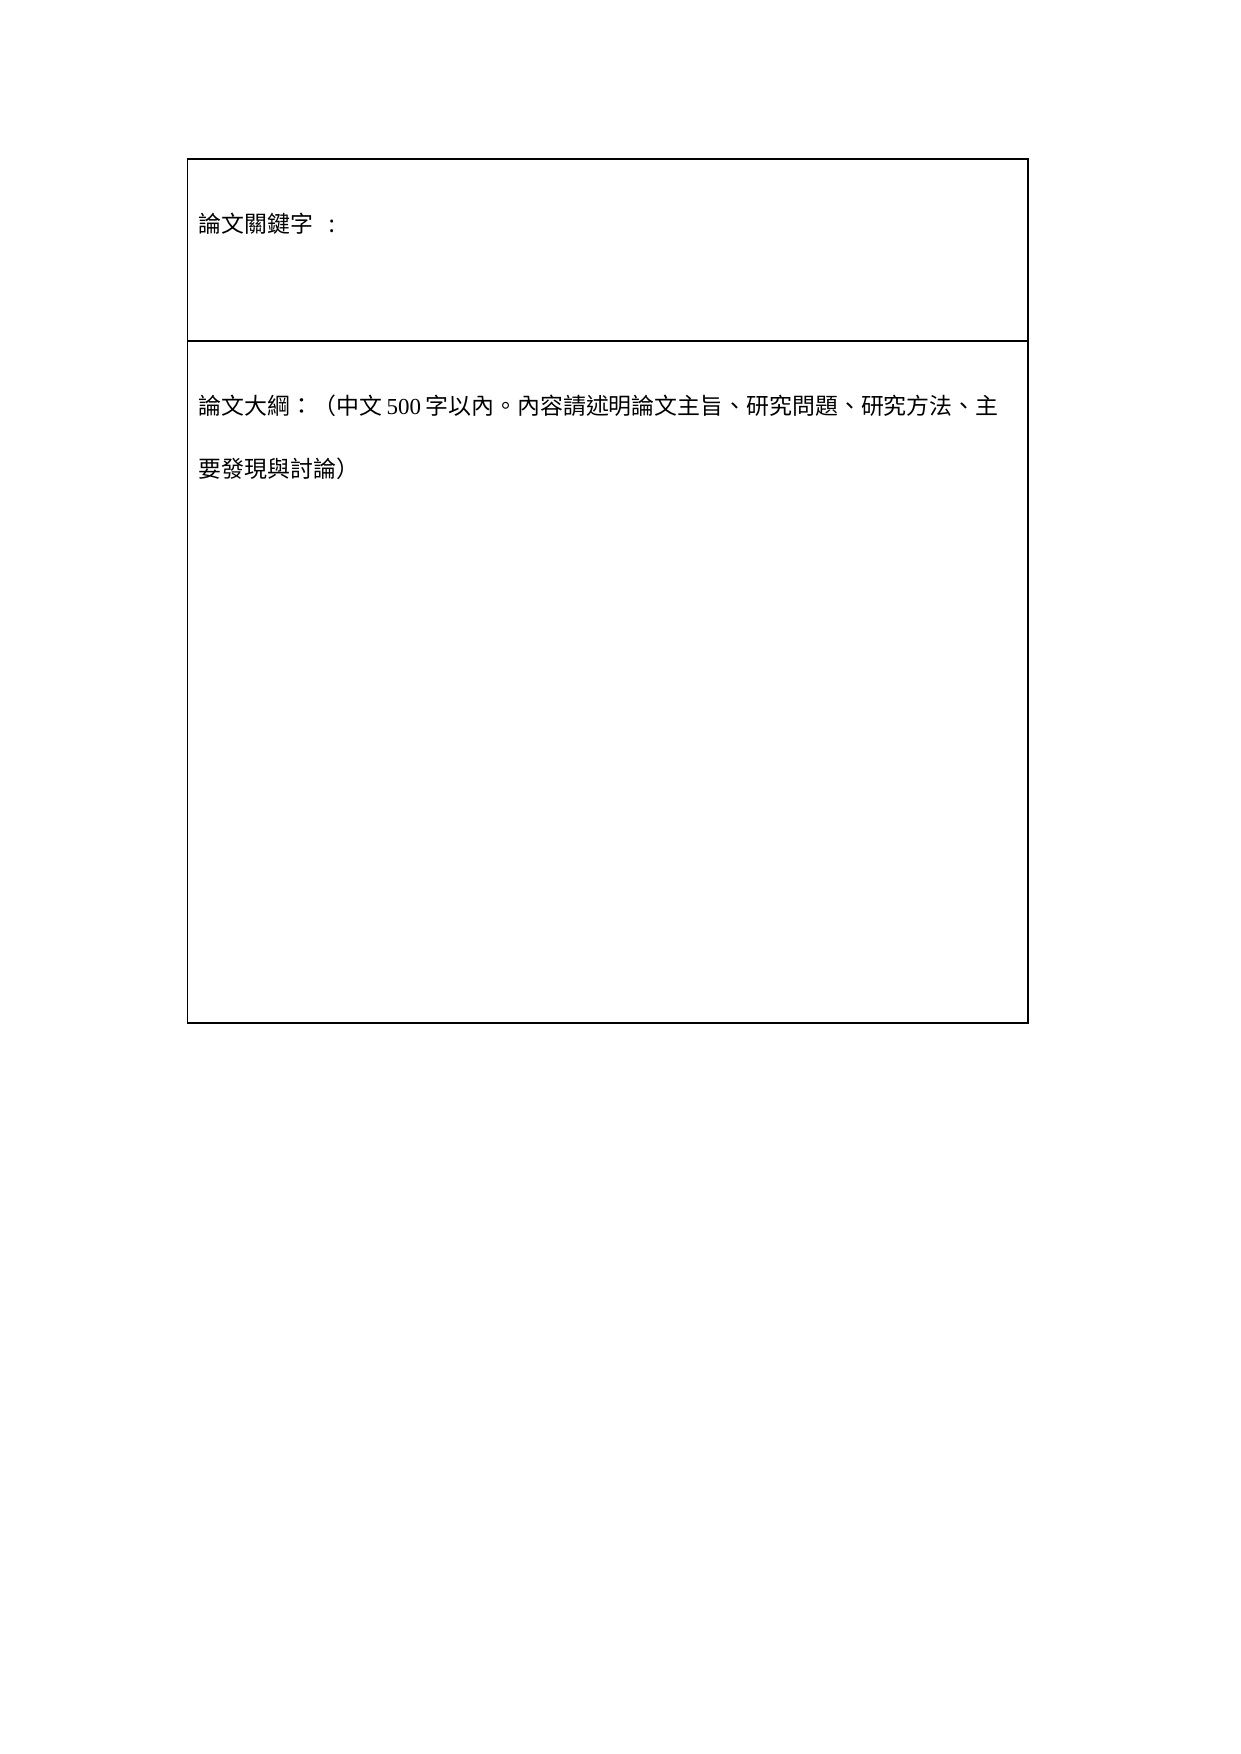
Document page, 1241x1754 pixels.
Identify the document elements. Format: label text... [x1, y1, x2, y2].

table_cell 論文大綱：（中文500字以內。內容請述明論文主旨、研究問題、研究方法、主要發現與討論） [188, 342, 1027, 1022]
table_cell 論文關鍵字 : [188, 160, 1027, 340]
